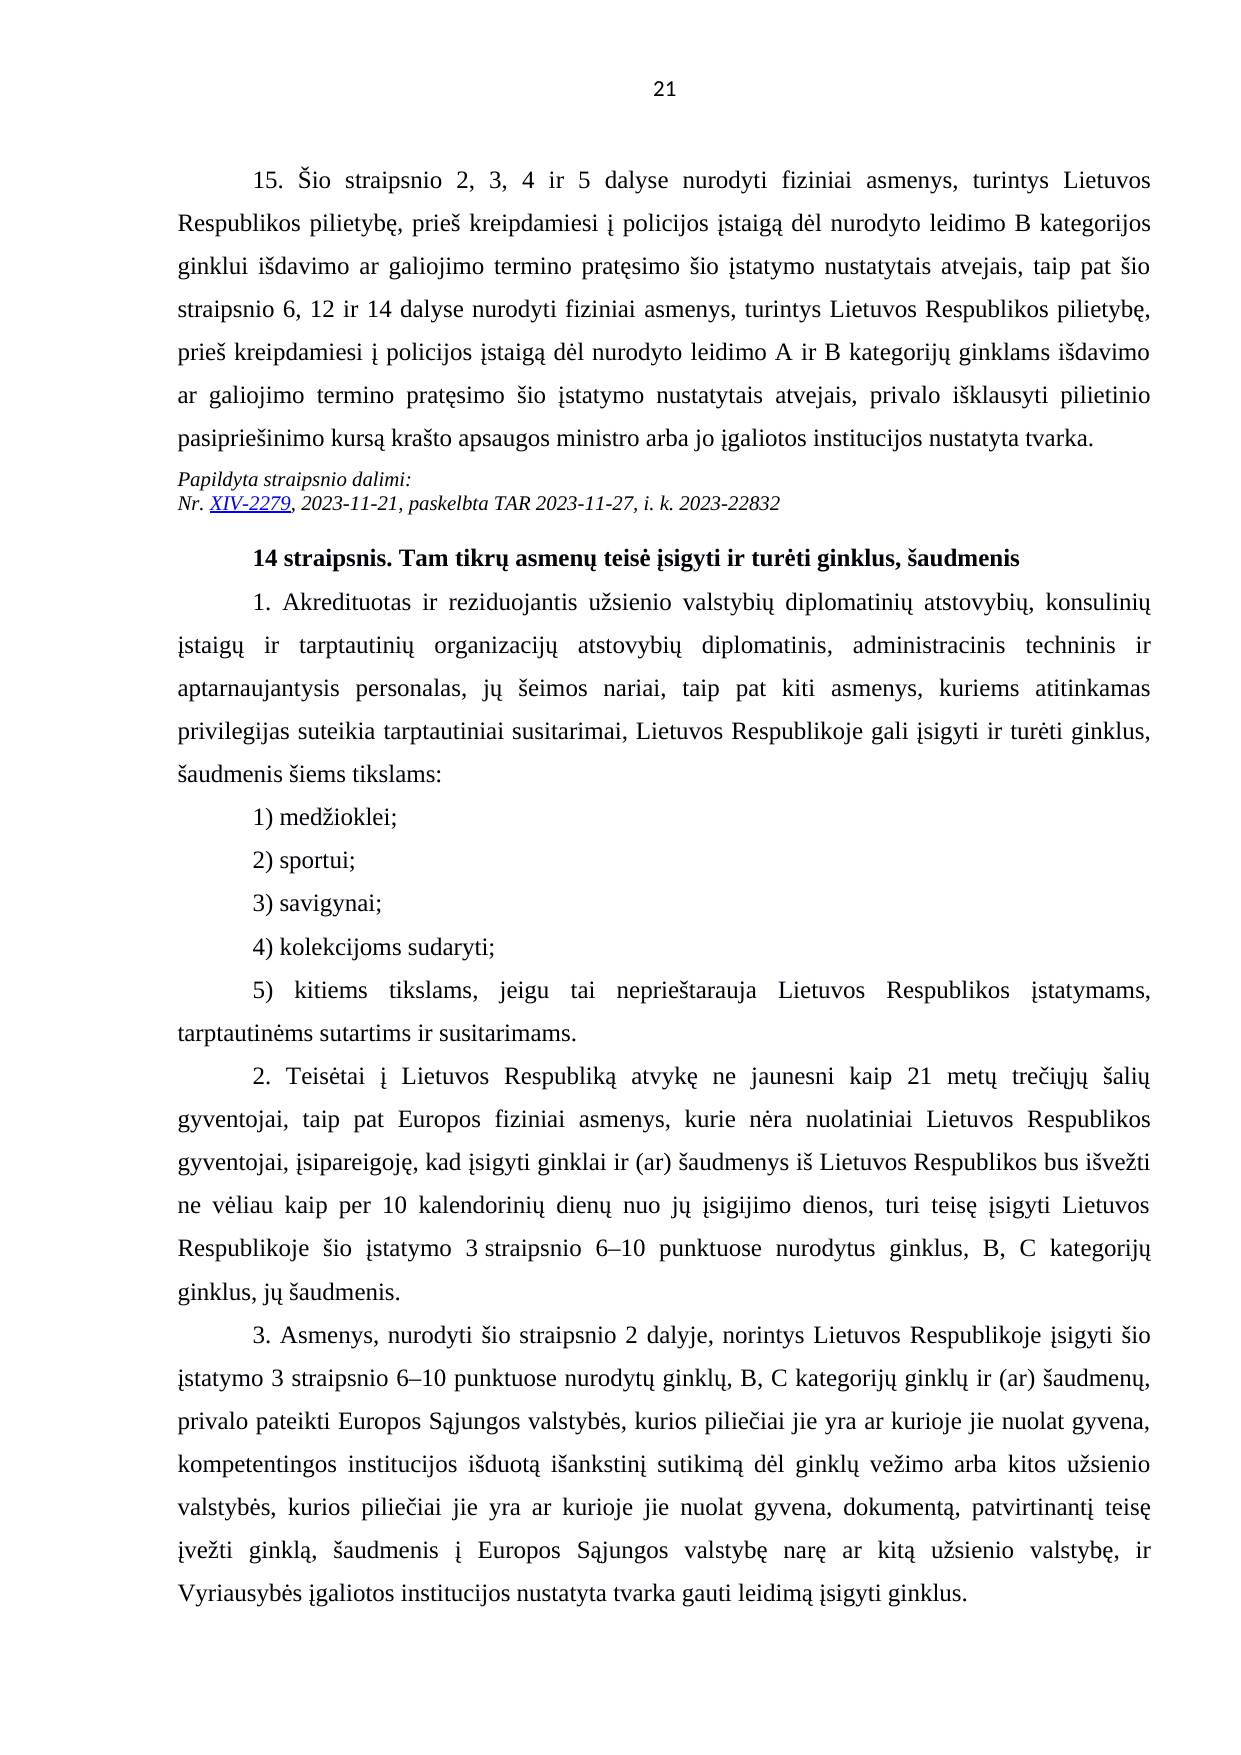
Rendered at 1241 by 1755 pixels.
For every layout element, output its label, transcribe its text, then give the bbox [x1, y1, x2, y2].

text 3) savigynai; [177, 888, 1152, 917]
text 15. Šio straipsnio 2, 3, 4 ir 5 dalyse nurodyti fiziniai asmenys, turintys Lietuvos Respublikos pilietybę, prieš kreipdamiesi į policijos įstaigą dėl nurodyto leidimo B kategorijos ginklui išdavimo ar galiojimo termino pratęsimo šio įstatymo nustatytais atvejais, taip pat šio straipsnio 6, 12 ir 14 dalyse nurodyti fiziniai asmenys, turintys Lietuvos Respublikos pilietybę, prieš kreipdamiesi į policijos įstaigą dėl nurodyto leidimo A ir B kategorijų ginklams išdavimo ar galiojimo termino pratęsimo šio įstatymo nustatytais atvejais, privalo išklausyti pilietinio pasipriešinimo kursą krašto apsaugos ministro arba jo įgaliotos institucijos nustatyta tvarka. [177, 165, 1152, 452]
text Papildyta straipsnio dalimi: [177, 467, 1152, 491]
text 3. Asmenys, nurodyti šio straipsnio 2 dalyje, norintys Lietuvos Respublikoje įsigyti šio įstatymo 3 straipsnio 6–10 punktuose nurodytų ginklų, B, C kategorijų ginklų ir (ar) šaudmenų, privalo pateikti Europos Sąjungos valstybės, kurios piliečiai jie yra ar kurioje jie nuolat gyvena, kompetentingos institucijos išduotą išankstinį sutikimą dėl ginklų vežimo arba kitos užsienio valstybės, kurios piliečiai jie yra ar kurioje jie nuolat gyvena, dokumentą, patvirtinantį teisę įvežti ginklą, šaudmenis į Europos Sąjungos valstybę narę ar kitą užsienio valstybę, ir Vyriausybės įgaliotos institucijos nustatyta tvarka gauti leidimą įsigyti ginklus. [177, 1320, 1152, 1607]
text 4) kolekcijoms sudaryti; [177, 932, 1152, 960]
text 5) kitiems tikslams, jeigu tai neprieštarauja Lietuvos Respublikos įstatymams, tarptautinėms sutartims ir susitarimams. [177, 975, 1152, 1047]
text Nr. XIV-2279, 2023-11-21, paskelbta TAR 2023-11-27, i. k. 2023-22832 [177, 491, 1152, 515]
text 2) sportui; [177, 845, 1152, 874]
text 1. Akredituotas ir reziduojantis užsienio valstybių diplomatinių atstovybių, konsulinių įstaigų ir tarptautinių organizacijų atstovybių diplomatinis, administracinis techninis ir aptarnaujantysis personalas, jų šeimos nariai, taip pat kiti asmenys, kuriems atitinkamas privilegijas suteikia tarptautiniai susitarimai, Lietuvos Respublikoje gali įsigyti ir turėti ginklus, šaudmenis šiems tikslams: [177, 587, 1152, 788]
text 14 straipsnis. Tam tikrų asmenų teisė įsigyti ir turėti ginklus, šaudmenis [177, 543, 1152, 572]
text 1) medžioklei; [177, 802, 1152, 831]
text 2. Teisėtai į Lietuvos Respubliką atvykę ne jaunesni kaip 21 metų trečiųjų šalių gyventojai, taip pat Europos fiziniai asmenys, kurie nėra nuolatiniai Lietuvos Respublikos gyventojai, įsipareigoję, kad įsigyti ginklai ir (ar) šaudmenys iš Lietuvos Respublikos bus išvežti ne vėliau kaip per 10 kalendorinių dienų nuo jų įsigijimo dienos, turi teisę įsigyti Lietuvos Respublikoje šio įstatymo 3 straipsnio 6–10 punktuose nurodytus ginklus, B, C kategorijų ginklus, jų šaudmenis. [177, 1061, 1152, 1305]
